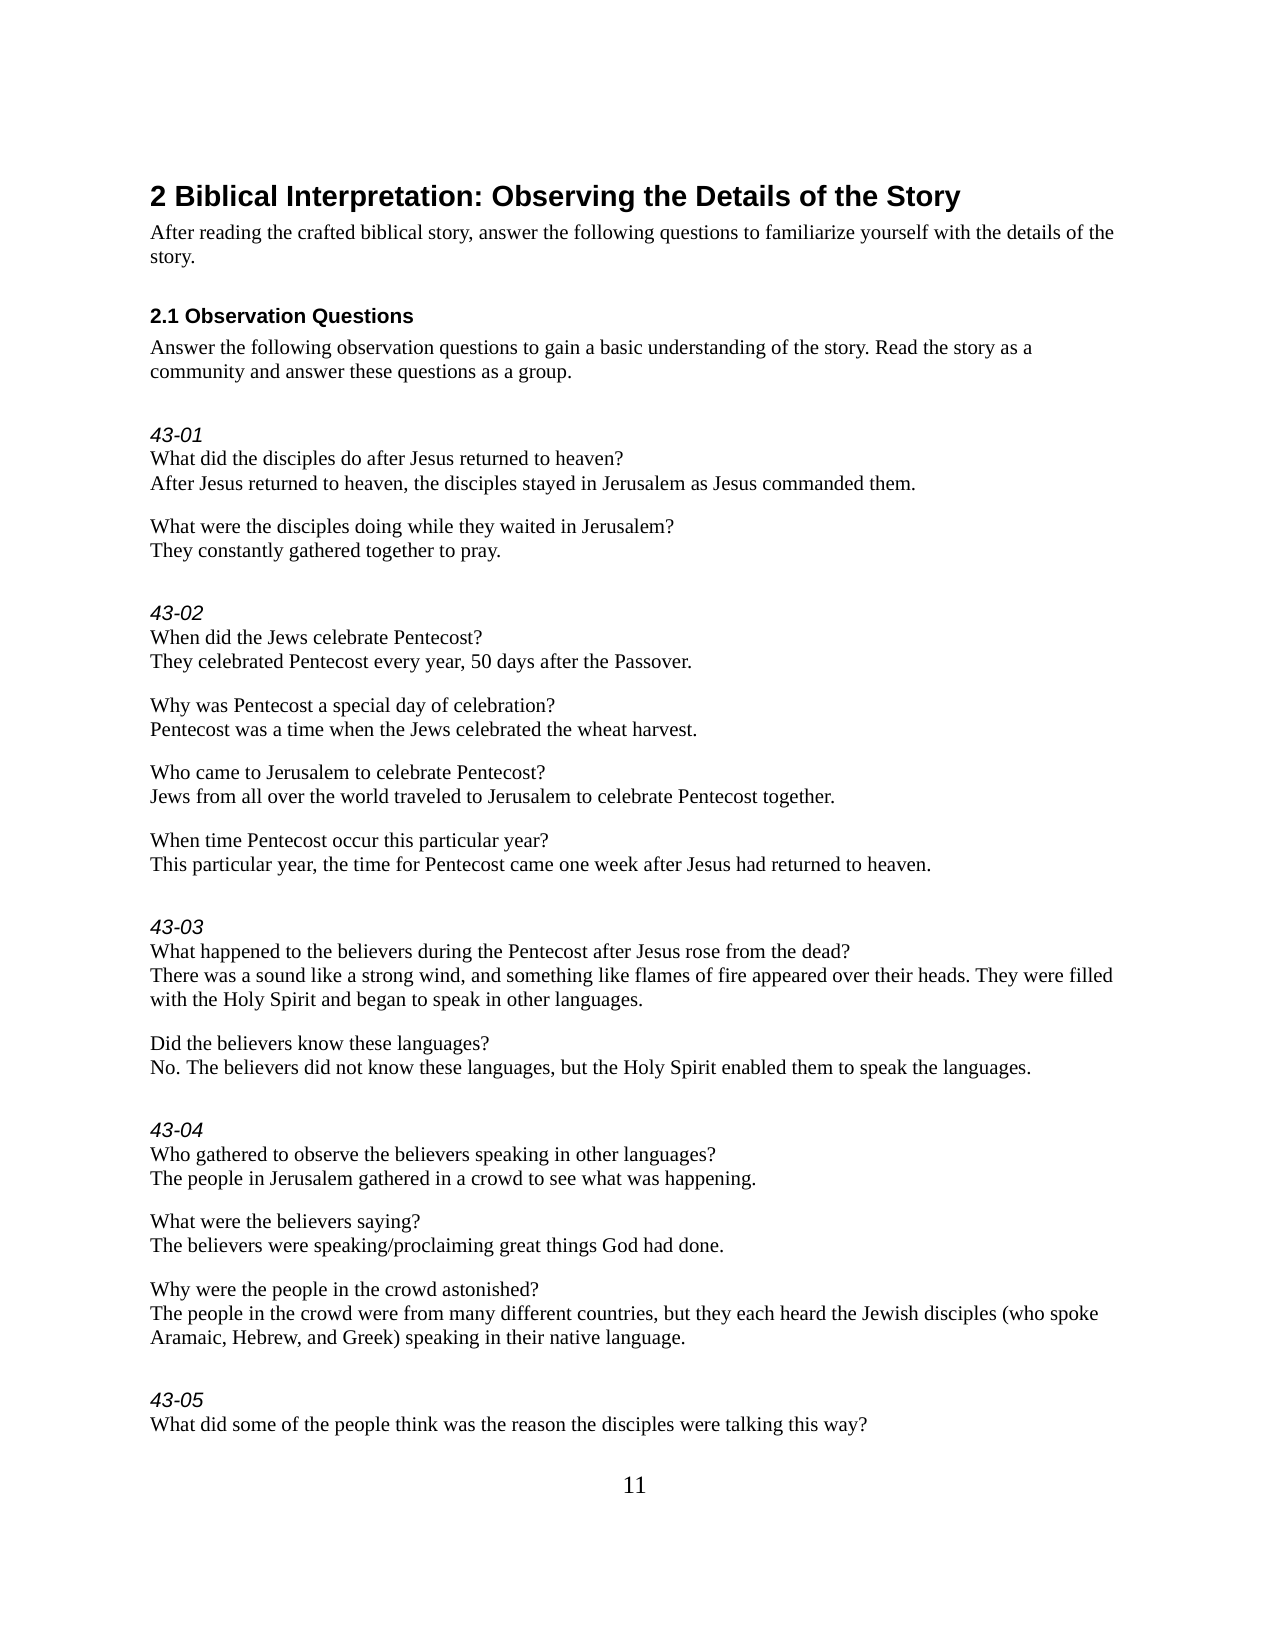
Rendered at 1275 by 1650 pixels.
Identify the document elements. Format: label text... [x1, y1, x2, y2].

subtitle 43-03 [150, 915, 1125, 939]
text What did some of the people think was the reason the disciples were talking this way? [150, 1412, 1125, 1436]
text After reading the crafted biblical story, answer the following questions to familiarize yourself with the details of the story. [150, 220, 1125, 268]
text Did the believers know these languages? No. The believers did not know these languages, but the Holy Spirit enabled them to speak the languages. [150, 1031, 1125, 1079]
text When time Pentecost occur this particular year? This particular year, the time for Pentecost came one week after Jesus had returned to heaven. [150, 828, 1125, 876]
text Why was Pentecost a special day of celebration? Pentecost was a time when the Jews celebrated the wheat harvest. [150, 693, 1125, 741]
subtitle 2.1 Observation Questions [150, 304, 1125, 328]
text What happened to the believers during the Pentecost after Jesus rose from the dead? There was a sound like a strong wind, and something like flames of fire appeared over their heads. They were filled with the Holy Spirit and began to speak in other languages. [150, 939, 1125, 1011]
text Why were the people in the crowd astonished? The people in the crowd were from many different countries, but they each heard the Jewish disciples (who spoke Aramaic, Hebrew, and Greek) speaking in their native language. [150, 1277, 1125, 1349]
subtitle 43-01 [150, 422, 1125, 446]
subtitle 43-02 [150, 601, 1125, 625]
subtitle 43-05 [150, 1388, 1125, 1412]
text Who gathered to observe the believers speaking in other languages? The people in Jerusalem gathered in a crowd to see what was happening. [150, 1142, 1125, 1190]
text Who came to Jerusalem to celebrate Pentecost? Jews from all over the world traveled to Jerusalem to celebrate Pentecost together. [150, 760, 1125, 808]
text What were the believers saying? The believers were speaking/proclaiming great things God had done. [150, 1209, 1125, 1257]
subtitle 43-04 [150, 1118, 1125, 1142]
text When did the Jews celebrate Pentecost? They celebrated Pentecost every year, 50 days after the Passover. [150, 625, 1125, 673]
text What were the disciples doing while they waited in Jerusalem? They constantly gathered together to pray. [150, 514, 1125, 562]
text Answer the following observation questions to gain a basic understanding of the story. Read the story as a community and answer these questions as a group. [150, 335, 1125, 383]
text What did the disciples do after Jesus returned to heaven? After Jesus returned to heaven, the disciples stayed in Jerusalem as Jesus commanded them. [150, 446, 1125, 494]
subtitle 2 Biblical Interpretation: Observing the Details of the Story [150, 179, 1125, 212]
